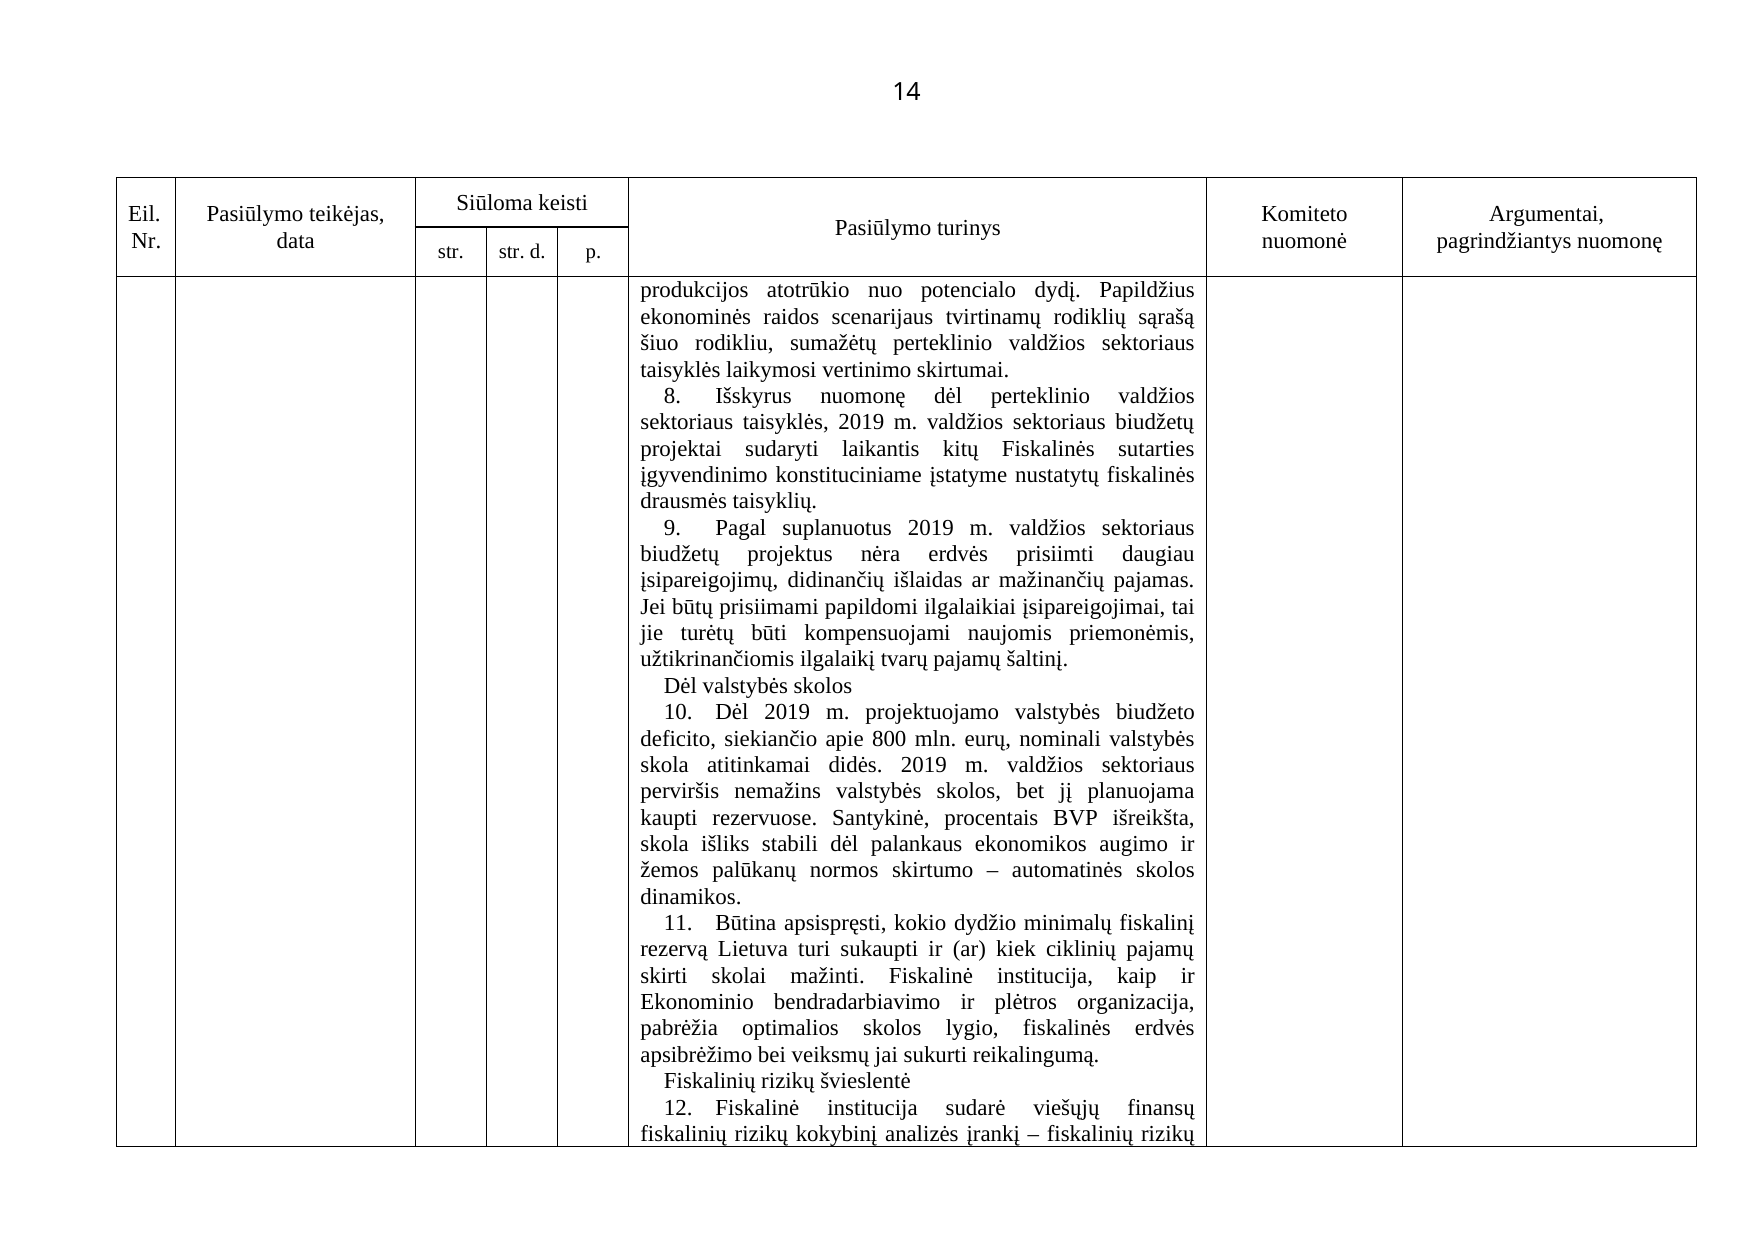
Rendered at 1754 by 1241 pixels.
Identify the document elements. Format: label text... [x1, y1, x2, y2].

table_cell [1207, 277, 1402, 1146]
table_cell [416, 277, 486, 1146]
table_cell [1403, 277, 1696, 1146]
table_cell [487, 277, 557, 1146]
table_cell str. [416, 228, 486, 276]
table_header Argumentai, pagrindžiantys nuomonę [1403, 178, 1696, 276]
table_header Pasiūlymo turinys [629, 178, 1206, 276]
table_cell [558, 277, 628, 1146]
table_header Siūloma keisti [416, 178, 628, 226]
table_header Komiteto nuomonė [1207, 178, 1402, 276]
table_cell str. d. [487, 228, 557, 276]
table_header Pasiūlymo teikėjas, data [176, 178, 415, 276]
table_cell p. [558, 228, 628, 276]
table_cell produkcijos atotrūkio nuo potencialo dydį. Papildžius ekonominės raidos scenarijaus tvirtinamų rodiklių sąrašą šiuo rodikliu, sumažėtų perteklinio valdžios sektoriaus taisyklės laikymosi vertinimo skirtumai. 8. Išskyrus nuomonę dėl perteklinio valdžios sektoriaus taisyklės, 2019 m. valdžios sektoriaus biudžetų projektai sudaryti laikantis kitų Fiskalinės sutarties įgyvendinimo konstituciniame įstatyme nustatytų fiskalinės drausmės taisyklių. 9. Pagal suplanuotus 2019 m. valdžios sektoriaus biudžetų projektus nėra erdvės prisiimti daugiau įsipareigojimų, didinančių išlaidas ar mažinančių pajamas. Jei būtų prisiimami papildomi ilgalaikiai įsipareigojimai, tai jie turėtų būti kompensuojami naujomis priemonėmis, užtikrinančiomis ilgalaikį tvarų pajamų šaltinį. Dėl valstybės skolos 10. Dėl 2019 m. projektuojamo valstybės biudžeto deficito, siekiančio apie 800 mln. eurų, nominali valstybės skola atitinkamai didės. 2019 m. valdžios sektoriaus perviršis nemažins valstybės skolos, bet jį planuojama kaupti rezervuose. Santykinė, procentais BVP išreikšta, skola išliks stabili dėl palankaus ekonomikos augimo ir žemos palūkanų normos skirtumo – automatinės skolos dinamikos. 11. Būtina apsispręsti, kokio dydžio minimalų fiskalinį rezervą Lietuva turi sukaupti ir (ar) kiek ciklinių pajamų skirti skolai mažinti. Fiskalinė institucija, kaip ir Ekonominio bendradarbiavimo ir plėtros organizacija, pabrėžia optimalios skolos lygio, fiskalinės erdvės apsibrėžimo bei veiksmų jai sukurti reikalingumą. Fiskalinių rizikų švieslentė 12. Fiskalinė institucija sudarė viešųjų finansų fiskalinių rizikų kokybinį analizės įrankį – fiskalinių rizikų [629, 277, 1206, 1146]
table_cell [117, 277, 175, 1146]
table_header Eil. Nr. [117, 178, 175, 276]
table_cell [176, 277, 415, 1146]
